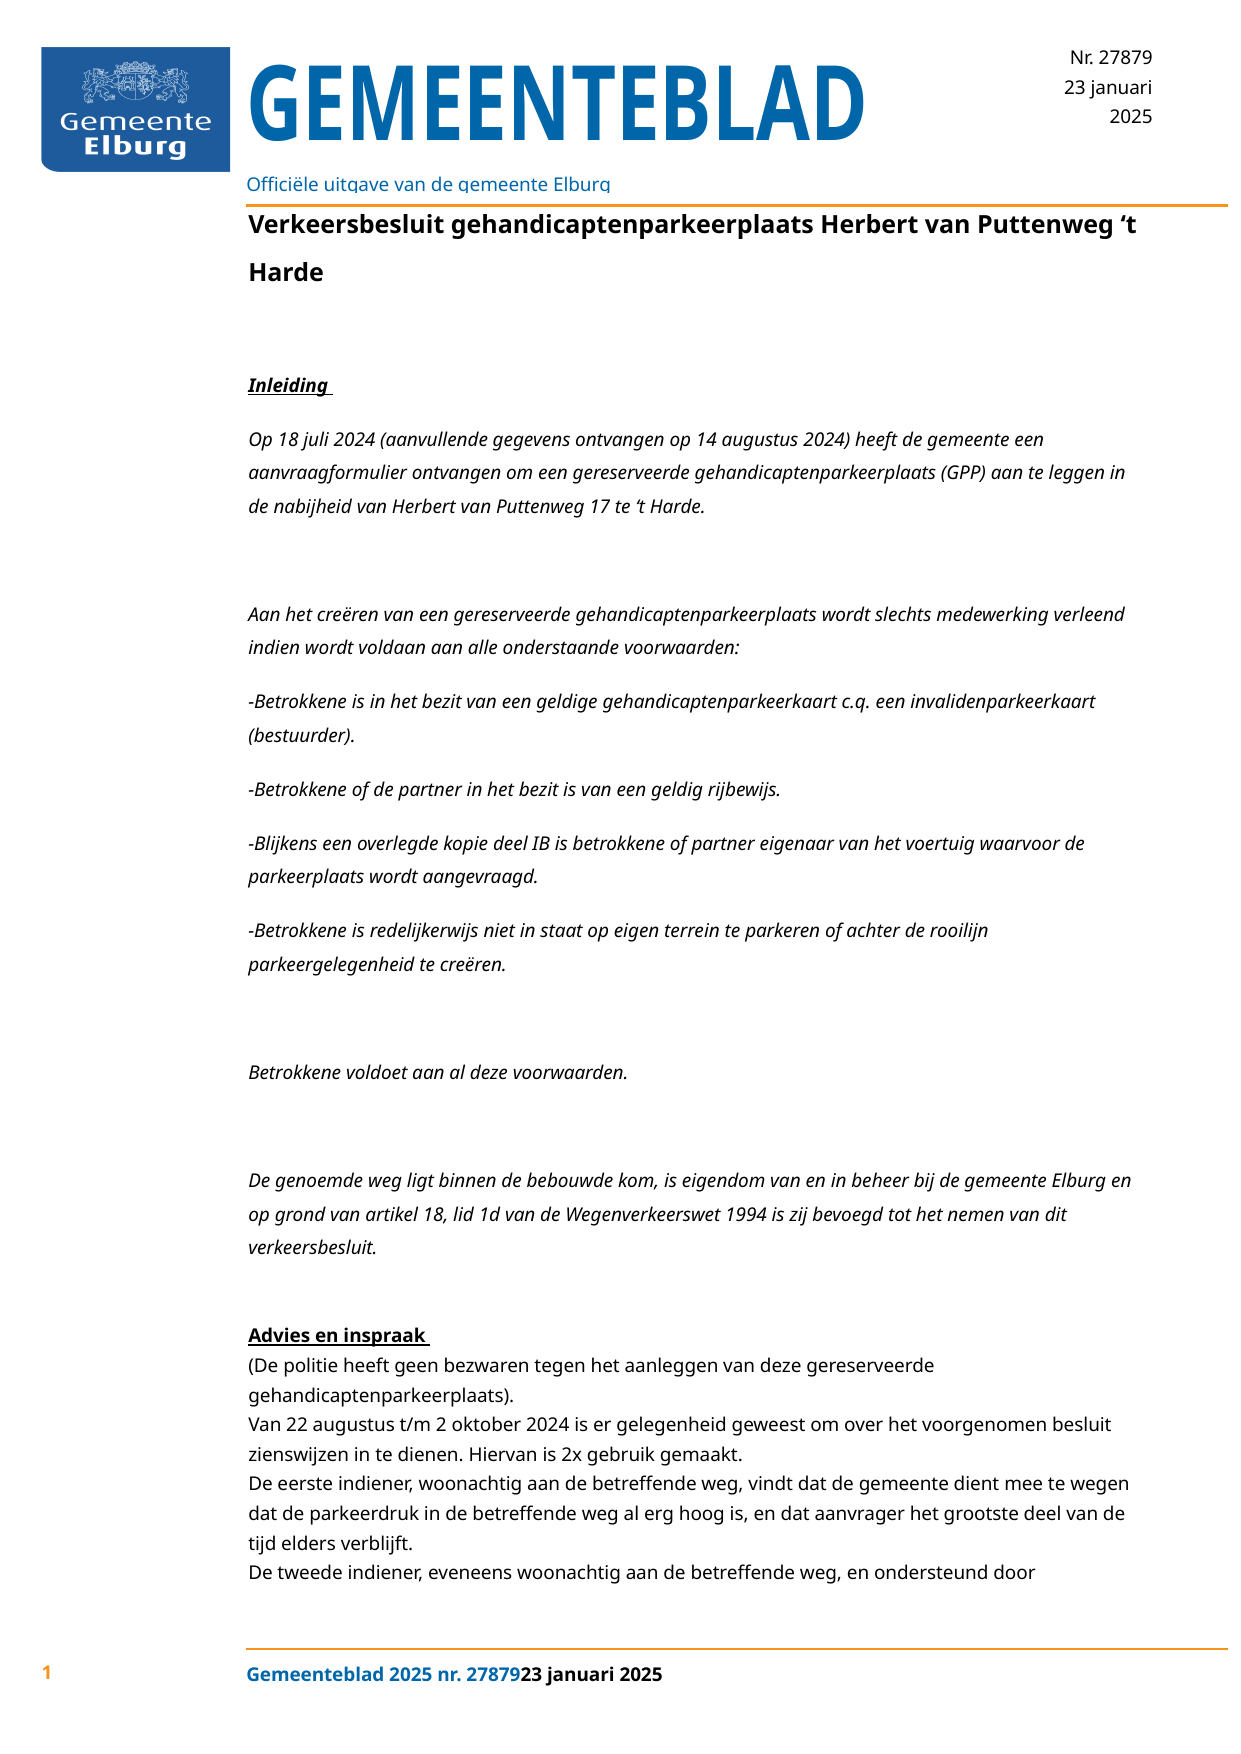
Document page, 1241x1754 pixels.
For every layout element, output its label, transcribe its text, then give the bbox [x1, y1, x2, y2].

text Verkeersbesluit gehandicaptenparkeerplaats Herbert van Puttenweg ‘t Harde [248, 207, 1152, 288]
text Aan het creëren van een gereserveerde gehandicaptenparkeerplaats wordt slechts medewerking verleend indien wordt voldaan aan alle onderstaande voorwaarden: [248, 601, 1152, 660]
text Van 22 augustus t/m 2 oktober 2024 is er gelegenheid geweest om over het voorgenomen besluit zienswijzen in te dienen. Hiervan is 2x gebruik gemaakt. [248, 1411, 1152, 1467]
text De tweede indiener, eveneens woonachtig aan de betreffende weg, en ondersteund door [248, 1559, 1152, 1585]
text Op 18 juli 2024 (aanvullende gegevens ontvangen op 14 augustus 2024) heeft de gemeente een aanvraagformulier ontvangen om een gereserveerde gehandicaptenparkeerplaats (GPP) aan te leggen in de nabijheid van Herbert van Puttenweg 17 te ‘t Harde. [248, 426, 1152, 519]
text De eerste indiener, woonachtig aan de betreffende weg, vindt dat de gemeente dient mee te wegen dat de parkeerdruk in de betreffende weg al erg hoog is, en dat aanvrager het grootste deel van de tijd elders verblijft. [248, 1471, 1152, 1555]
text -Betrokkene is in het bezit van een geldige gehandicaptenparkeerkaart c.q. een invalidenparkeerkaart (bestuurder). [248, 688, 1152, 748]
text Betrokkene voldoet aan al deze voorwaarden. [248, 1059, 1152, 1085]
text Inleiding [248, 372, 1152, 398]
text De genoemde weg ligt binnen de bebouwde kom, is eigendom van en in beheer bij de gemeente Elburg en op grond van artikel 18, lid 1d van de Wegenverkeerswet 1994 is zij bevoegd tot het nemen van dit verkeersbesluit. [248, 1167, 1152, 1260]
text (De politie heeft geen bezwaren tegen het aanleggen van deze gereserveerde gehandicaptenparkeerplaats). [248, 1352, 1152, 1407]
text -Blijkens een overlegde kopie deel IB is betrokkene of partner eigenaar van het voertuig waarvoor de parkeerplaats wordt aangevraagd. [248, 830, 1152, 889]
text -Betrokkene is redelijkerwijs niet in staat op eigen terrein te parkeren of achter de rooilijn parkeergelegenheid te creëren. [248, 918, 1152, 977]
text Advies en inspraak [248, 1323, 1152, 1348]
picture [41, 47, 231, 172]
text -Betrokkene of de partner in het bezit is van een geldig rijbewijs. [248, 776, 1152, 802]
